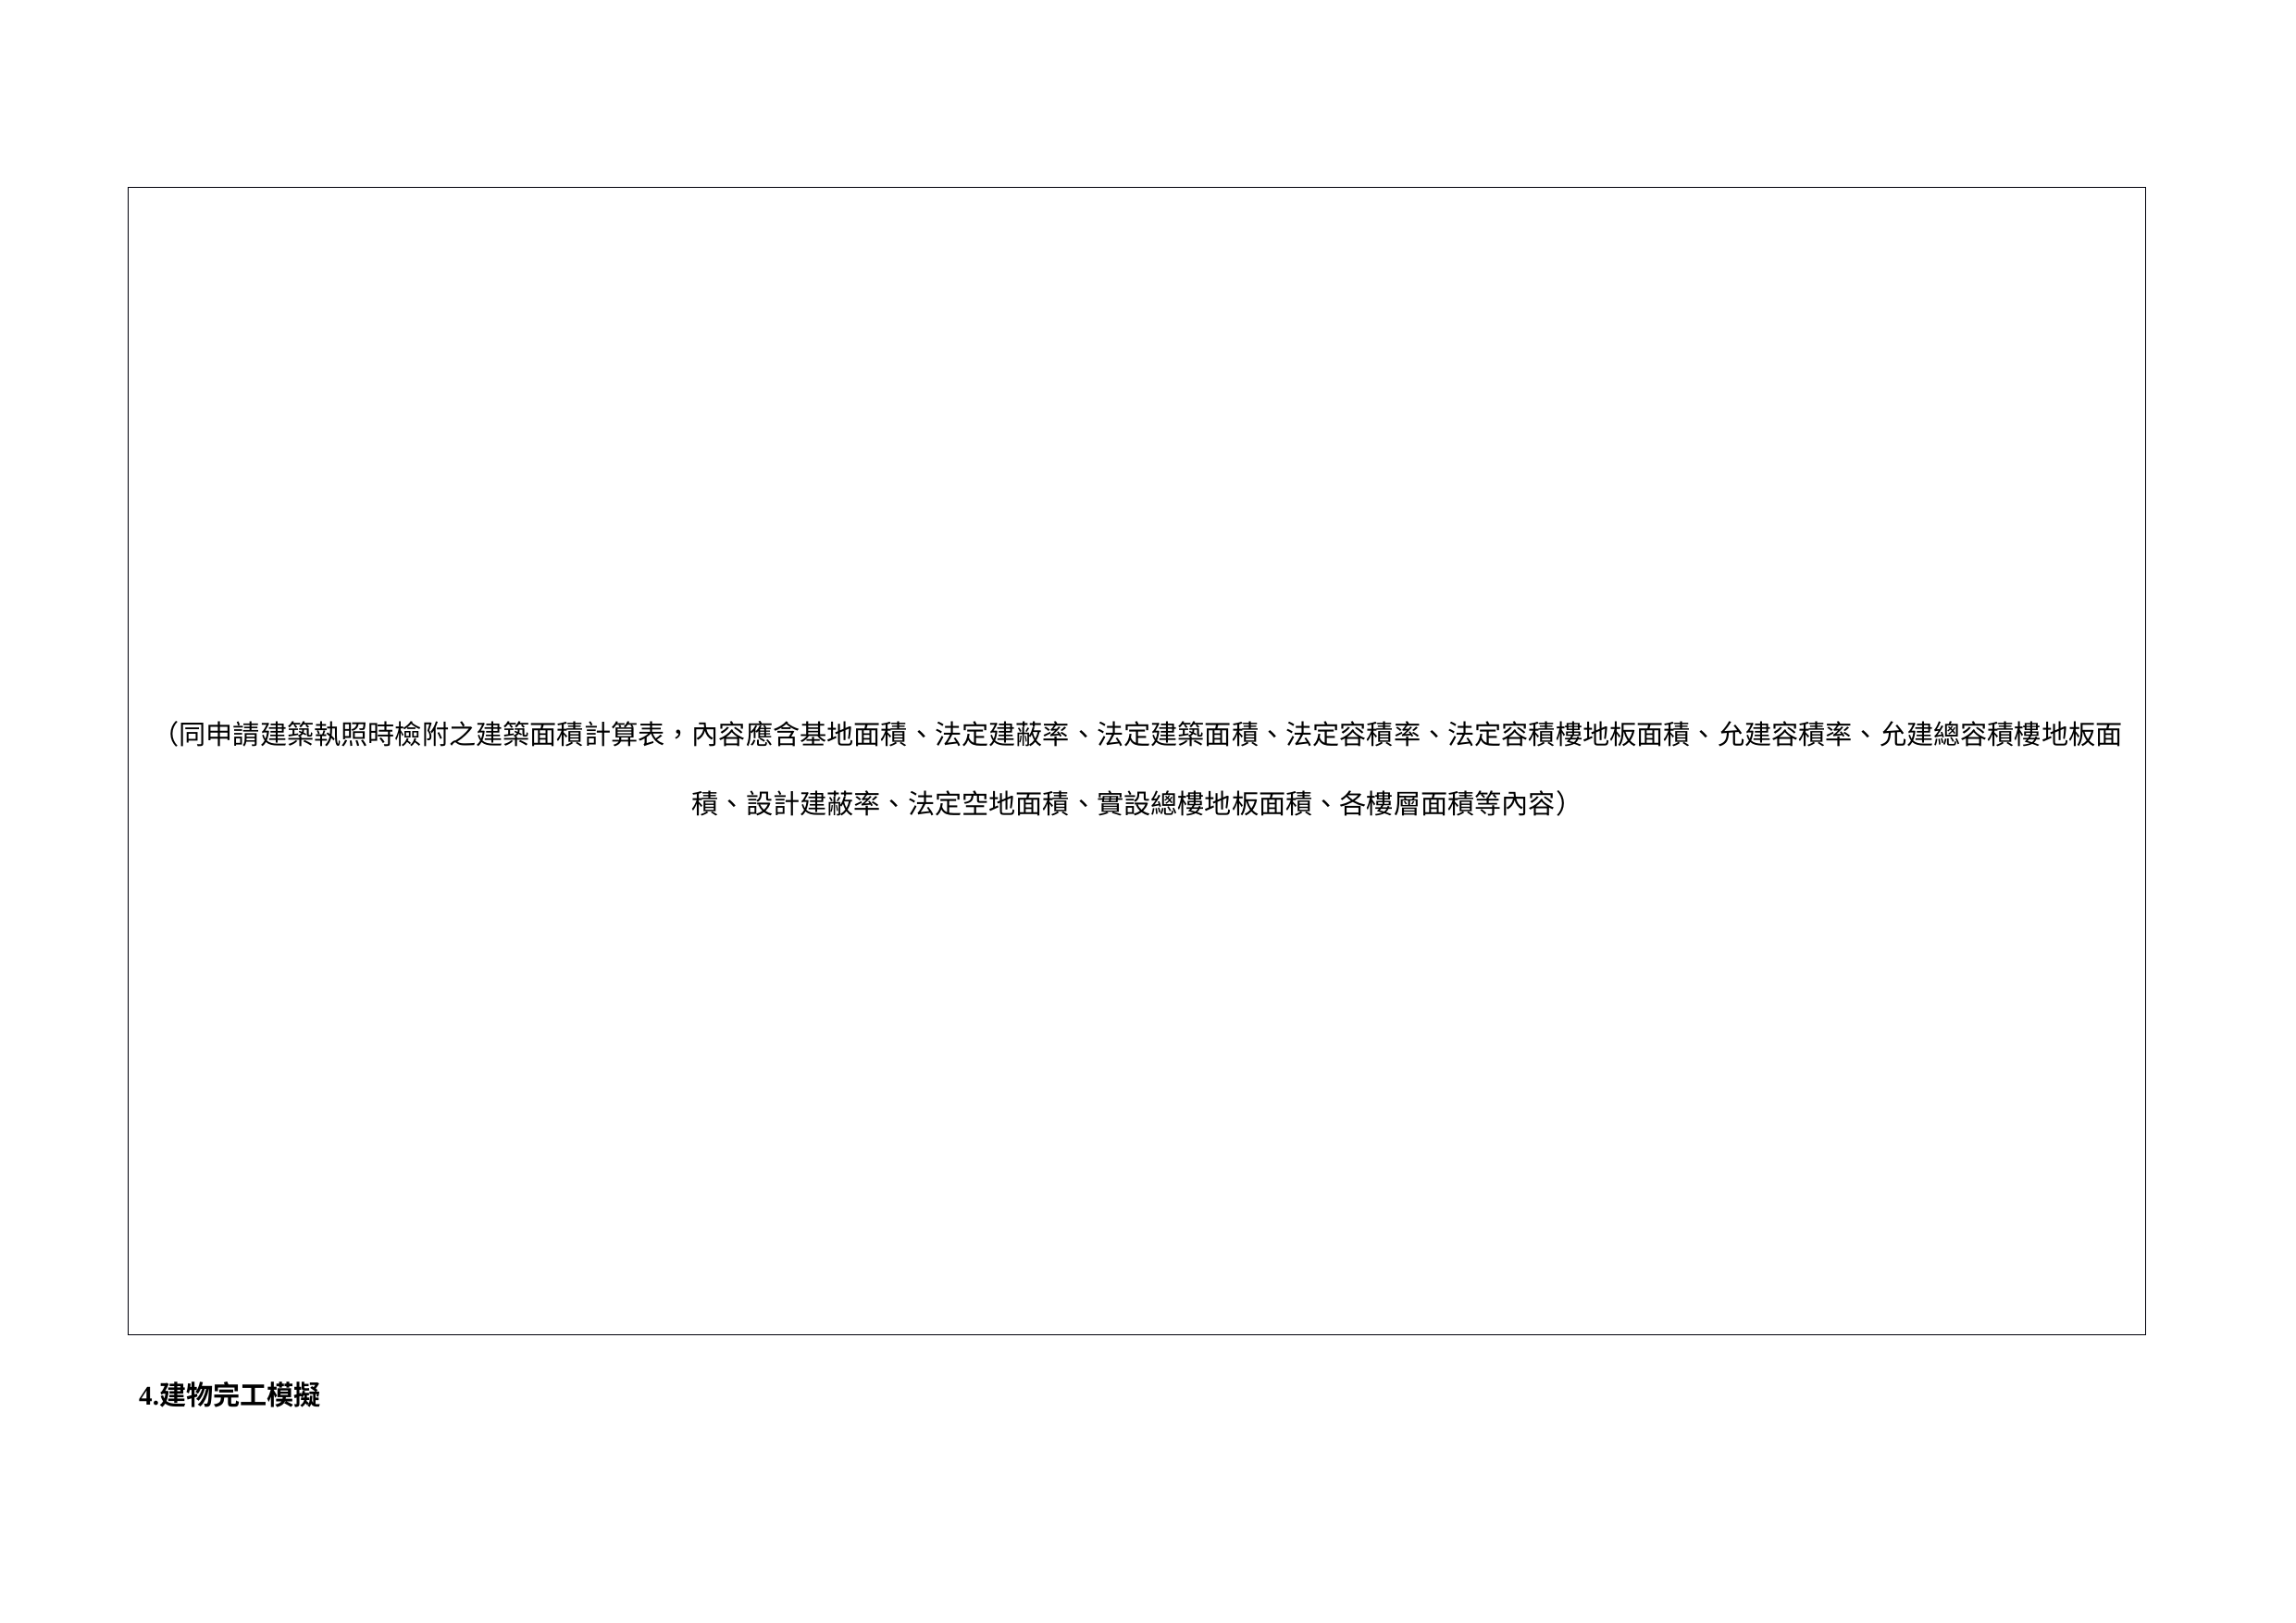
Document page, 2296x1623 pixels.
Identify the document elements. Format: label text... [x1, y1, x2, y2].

text 4.建物完工模擬 [139, 1353, 2156, 1422]
table_header （同申請建築執照時檢附之建築面積計算表，內容應含基地面積、法定建蔽率、法定建築面積、法定容積率、法定容積樓地板面積、允建容積率、允建總容積樓地板面積、設計建蔽率、法定空地面積、實設總樓地板面積、各樓層面積等內容） [129, 188, 2145, 1334]
